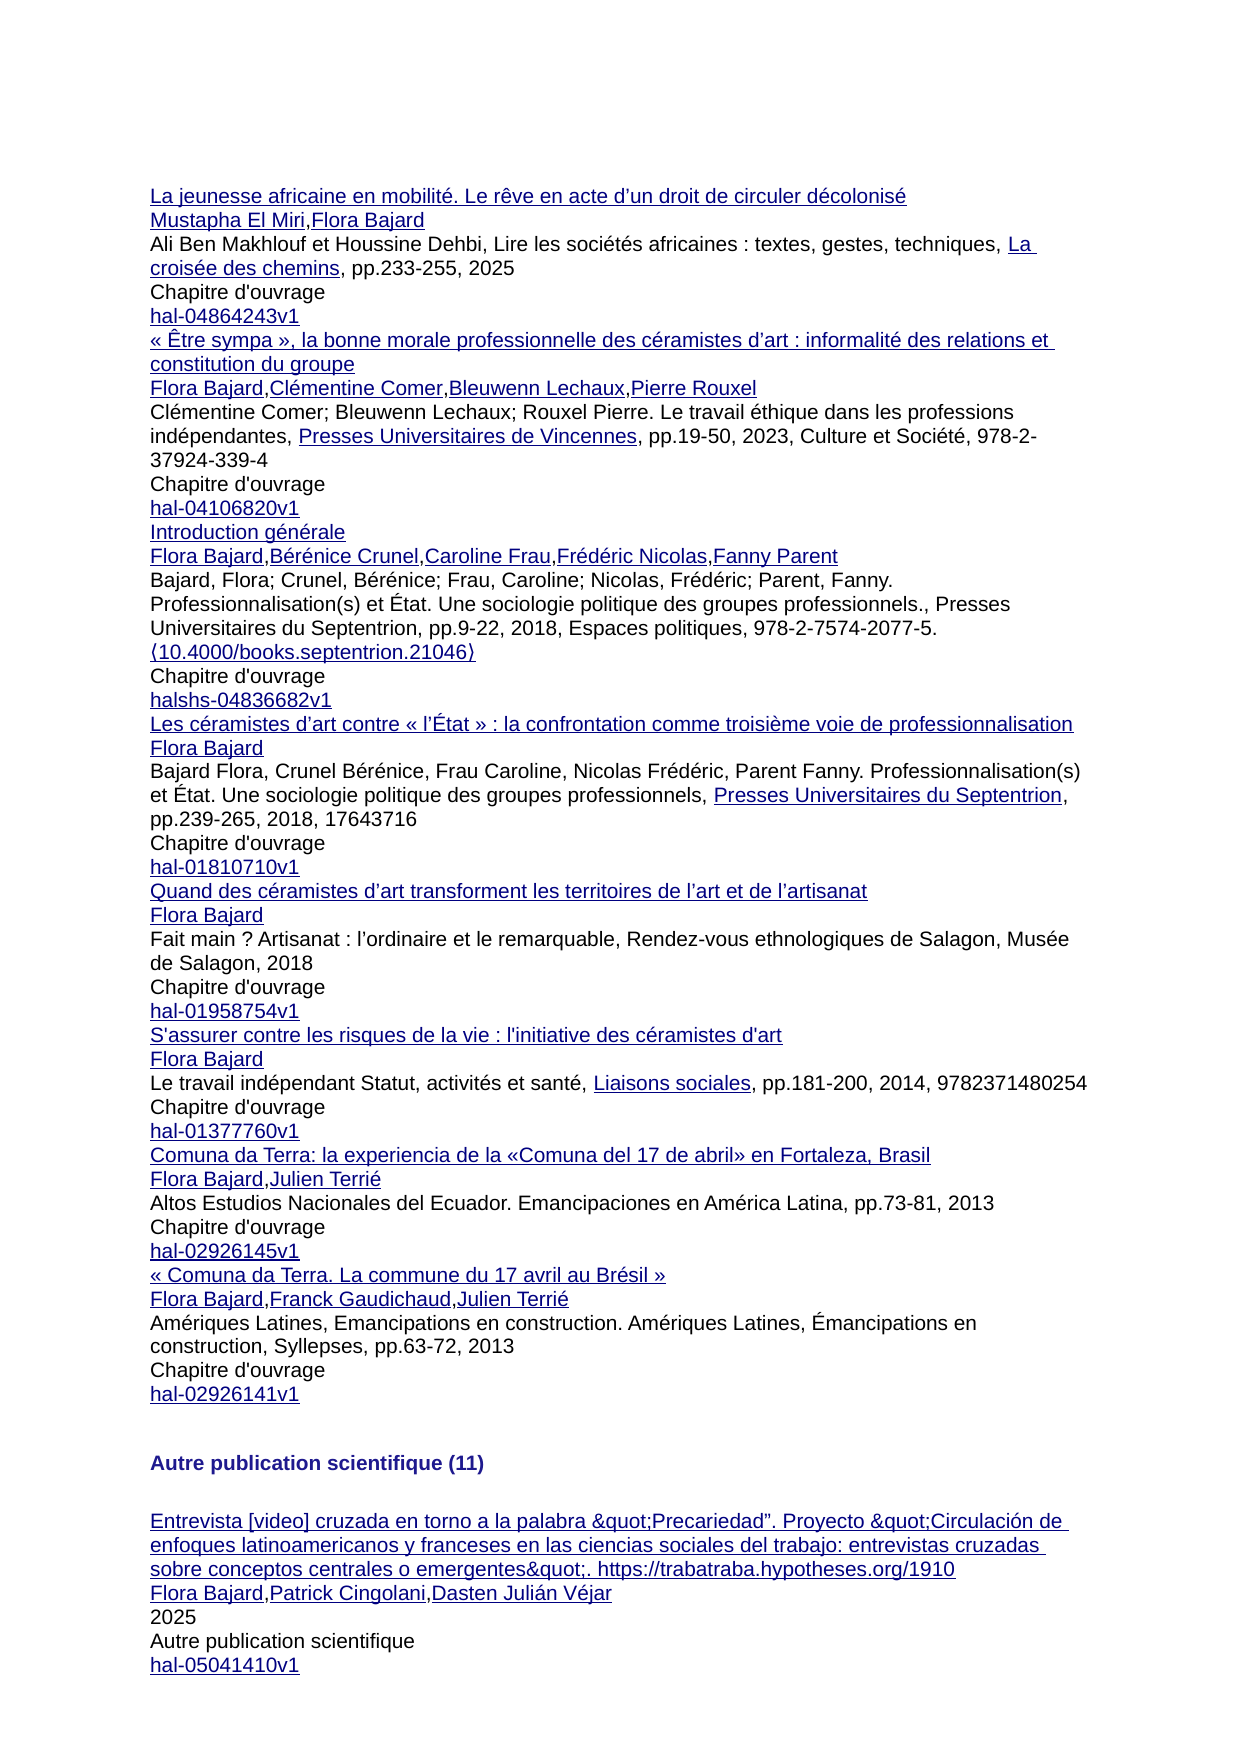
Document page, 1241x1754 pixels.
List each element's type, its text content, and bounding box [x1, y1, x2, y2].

table_header La jeunesse africaine en mobilité. Le rêve en acte d’un droit de circuler décolonisé Mustapha El Miri,Flora Bajard Ali Ben Makhlouf et Houssine Dehbi, Lire les sociétés africaines : textes, gestes, techniques, La croisée des chemins, pp.233-255, 2025 Chapitre d'ouvrage hal-04864243v1 [150, 184, 1090, 328]
table_cell Quand des céramistes d’art transforment les territoires de l’art et de l’artisanat Flora Bajard Fait main ? Artisanat : l’ordinaire et le remarquable, Rendez-vous ethnologiques de Salagon, Musée de Salagon, 2018 Chapitre d'ouvrage hal-01958754v1 [150, 879, 1090, 1023]
table_cell Les céramistes d’art contre « l’État » : la confrontation comme troisième voie de professionnalisation Flora Bajard Bajard Flora, Crunel Bérénice, Frau Caroline, Nicolas Frédéric, Parent Fanny. Professionnalisation(s) et État. Une sociologie politique des groupes professionnels, Presses Universitaires du Septentrion, pp.239-265, 2018, 17643716 Chapitre d'ouvrage hal-01810710v1 [150, 711, 1090, 879]
table_cell « Être sympa », la bonne morale professionnelle des céramistes d’art : informalité des relations et constitution du groupe Flora Bajard,Clémentine Comer,Bleuwenn Lechaux,Pierre Rouxel Clémentine Comer; Bleuwenn Lechaux; Rouxel Pierre. Le travail éthique dans les professions indépendantes, Presses Universitaires de Vincennes, pp.19-50, 2023, Culture et Société, 978-2-37924-339-4 Chapitre d'ouvrage hal-04106820v1 [150, 328, 1090, 520]
table_cell « Comuna da Terra. La commune du 17 avril au Brésil » Flora Bajard,Franck Gaudichaud,Julien Terrié Amériques Latines, Emancipations en construction. Amériques Latines, Émancipations en construction, Syllepses, pp.63-72, 2013 Chapitre d'ouvrage hal-02926141v1 [150, 1263, 1090, 1406]
subtitle Autre publication scientifique (11) [150, 1451, 1090, 1475]
table_cell Comuna da Terra: la experiencia de la «Comuna del 17 de abril» en Fortaleza, Brasil Flora Bajard,Julien Terrié Altos Estudios Nacionales del Ecuador. Emancipaciones en América Latina, pp.73-81, 2013 Chapitre d'ouvrage hal-02926145v1 [150, 1143, 1090, 1262]
table_header Entrevista [video] cruzada en torno a la palabra &quot;Precariedad”. Proyecto &quot;Circulación de enfoques latinoamericanos y franceses en las ciencias sociales del trabajo: entrevistas cruzadas sobre conceptos centrales o emergentes&quot;. https://trabatraba.hypotheses.org/1910 Flora Bajard,Patrick Cingolani,Dasten Julián Véjar 2025 Autre publication scientifique hal-05041410v1 [150, 1509, 1090, 1677]
table_cell Introduction générale Flora Bajard,Bérénice Crunel,Caroline Frau,Frédéric Nicolas,Fanny Parent Bajard, Flora; Crunel, Bérénice; Frau, Caroline; Nicolas, Frédéric; Parent, Fanny. Professionnalisation(s) et État. Une sociologie politique des groupes professionnels., Presses Universitaires du Septentrion, pp.9-22, 2018, Espaces politiques, 978-2-7574-2077-5. ⟨10.4000/books.septentrion.21046⟩ Chapitre d'ouvrage halshs-04836682v1 [150, 520, 1090, 711]
table_cell S'assurer contre les risques de la vie : l'initiative des céramistes d'art Flora Bajard Le travail indépendant Statut, activités et santé, Liaisons sociales, pp.181-200, 2014, 9782371480254 Chapitre d'ouvrage hal-01377760v1 [150, 1023, 1090, 1143]
